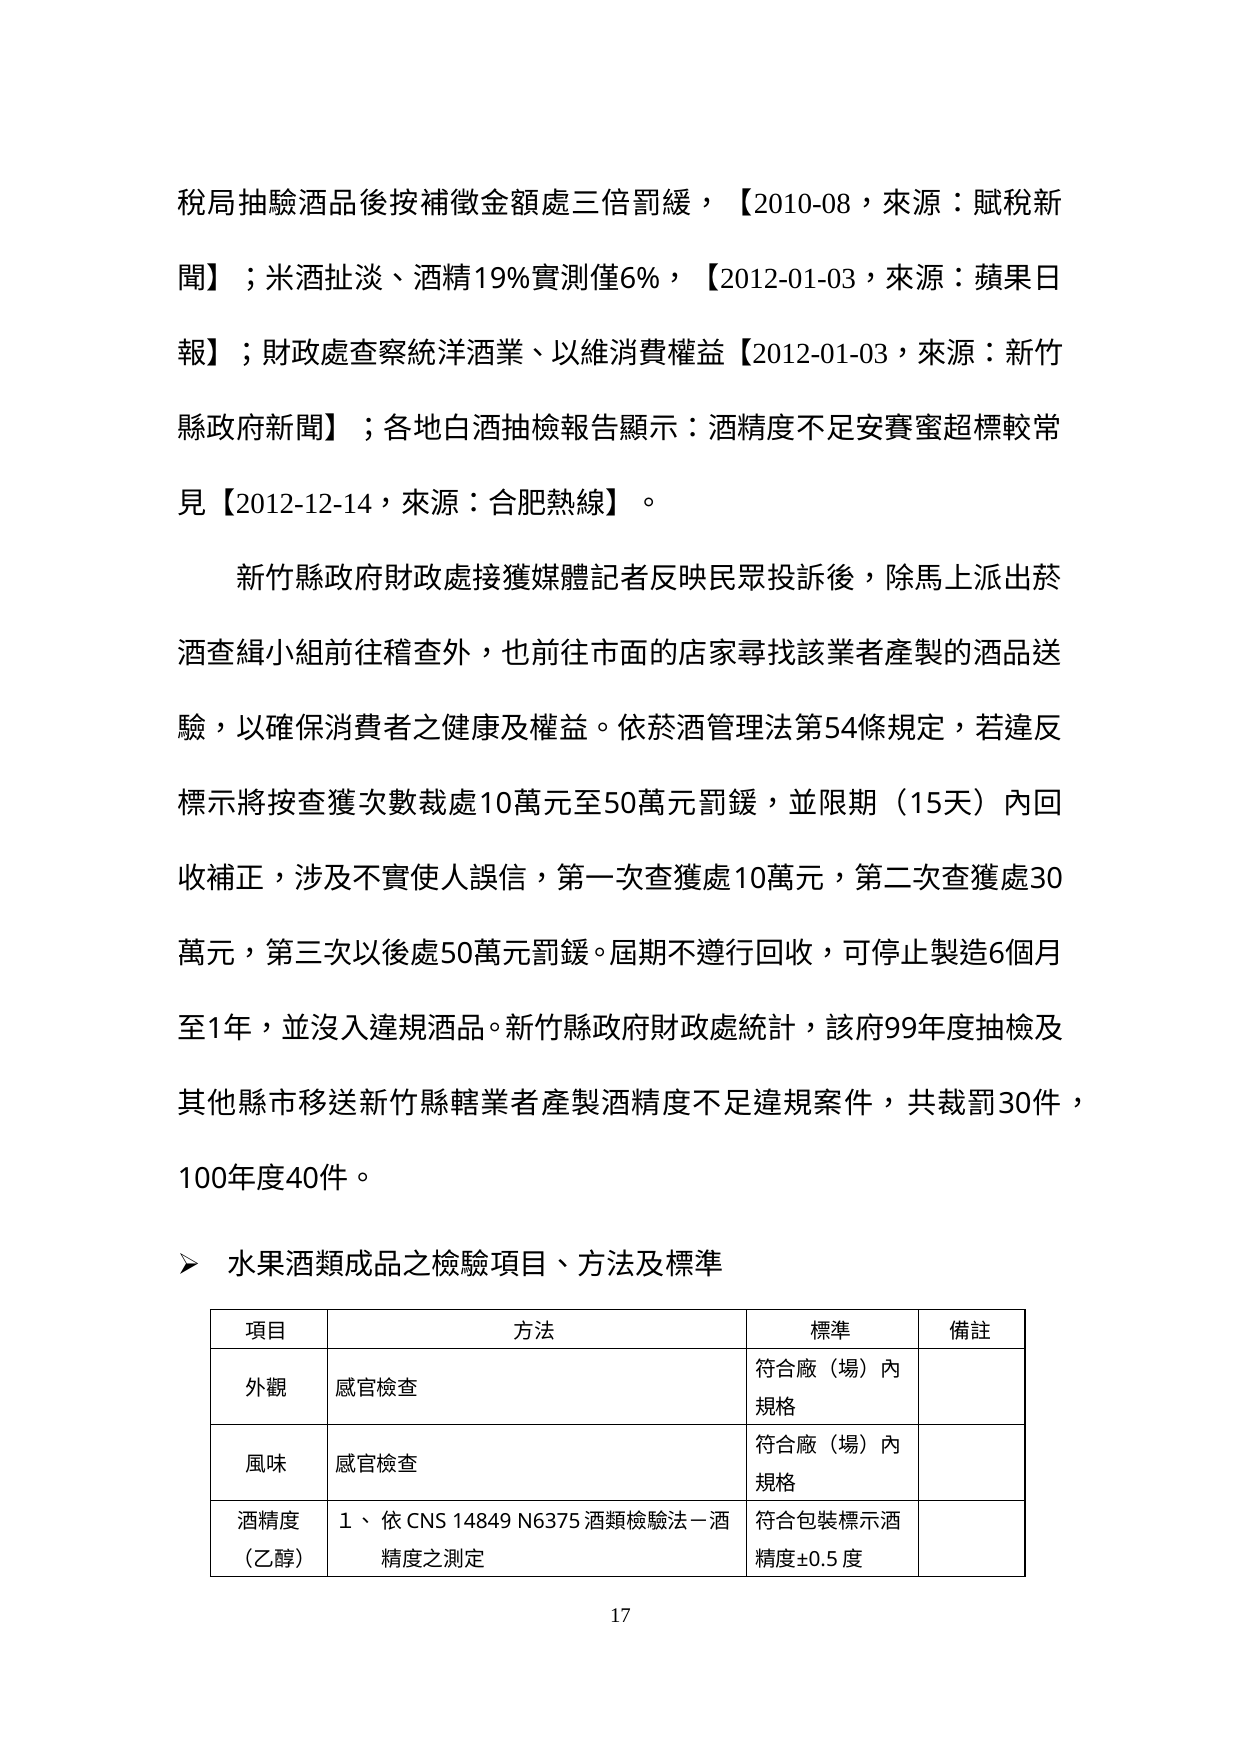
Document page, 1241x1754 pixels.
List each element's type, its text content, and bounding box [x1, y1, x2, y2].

list 水果酒類成品之檢驗項目、方法及標準 [177, 1224, 1063, 1299]
table_cell 符合廠（場）內規格 [747, 1349, 918, 1424]
table_header 項目 [211, 1310, 327, 1348]
table_cell 外觀 [211, 1349, 327, 1424]
table_cell 感官檢查 [328, 1425, 746, 1500]
table_header 方法 [328, 1310, 746, 1348]
table_cell [919, 1425, 1024, 1500]
table_header 備註 [919, 1310, 1024, 1348]
table_header 標準 [747, 1310, 918, 1348]
table_cell [919, 1349, 1024, 1424]
table_cell 酒精度 （乙醇） [211, 1501, 327, 1576]
table_cell １、 依CNS 14849 N6375酒類檢驗法－酒精度之測定 [328, 1501, 746, 1576]
table_cell 風味 [211, 1425, 327, 1500]
table_cell 感官檢查 [328, 1349, 746, 1424]
table_cell 符合廠（場）內規格 [747, 1425, 918, 1500]
text 酒品酒精度不足情況普遍存在。民眾檢舉酒品精度不足、酒廠一年不當獲益數億元【2005-06-16，來源：大紀元報導】；中區國稅局即日起全面加強抽驗轄內釀造酒及再製酒等酒品標示酒精度之正確性，【2007-04-06，來源：賦稅】；業者勿低報酒精度以逃漏菸酒稅，國稅局抽驗酒品後按補徵金額處三倍罰緩，【2010-08，來源：賦稅新聞】；米酒扯淡、酒精19%實測僅6%，【2012-01-03，來源：蘋果日報】；財政處查察統洋酒業、以維消費權益【2012-01-03，來源：新竹縣政府新聞】；各地白酒抽檢報告顯示：酒精度不足安賽蜜超標較常見【2012-12-14，來源：合肥熱線】。 [177, 163, 1063, 538]
table_cell [919, 1501, 1024, 1576]
table_cell 符合包裝標示酒精度±0.5度 [747, 1501, 918, 1576]
text 新竹縣政府財政處接獲媒體記者反映民眾投訴後，除馬上派出菸酒查緝小組前往稽查外，也前往市面的店家尋找該業者產製的酒品送驗，以確保消費者之健康及權益。依菸酒管理法第54條規定，若違反標示將按查獲次數裁處10萬元至50萬元罰鍰，並限期（15天）內回收補正，涉及不實使人誤信，第一次查獲處10萬元，第二次查獲處30萬元，第三次以後處50萬元罰鍰。屆期不遵行回收，可停止製造6個月至1年，並沒入違規酒品。新竹縣政府財政處統計，該府99年度抽檢及其他縣市移送新竹縣轄業者產製酒精度不足違規案件，共裁罰30件，100年度40件。 [177, 538, 1063, 1213]
